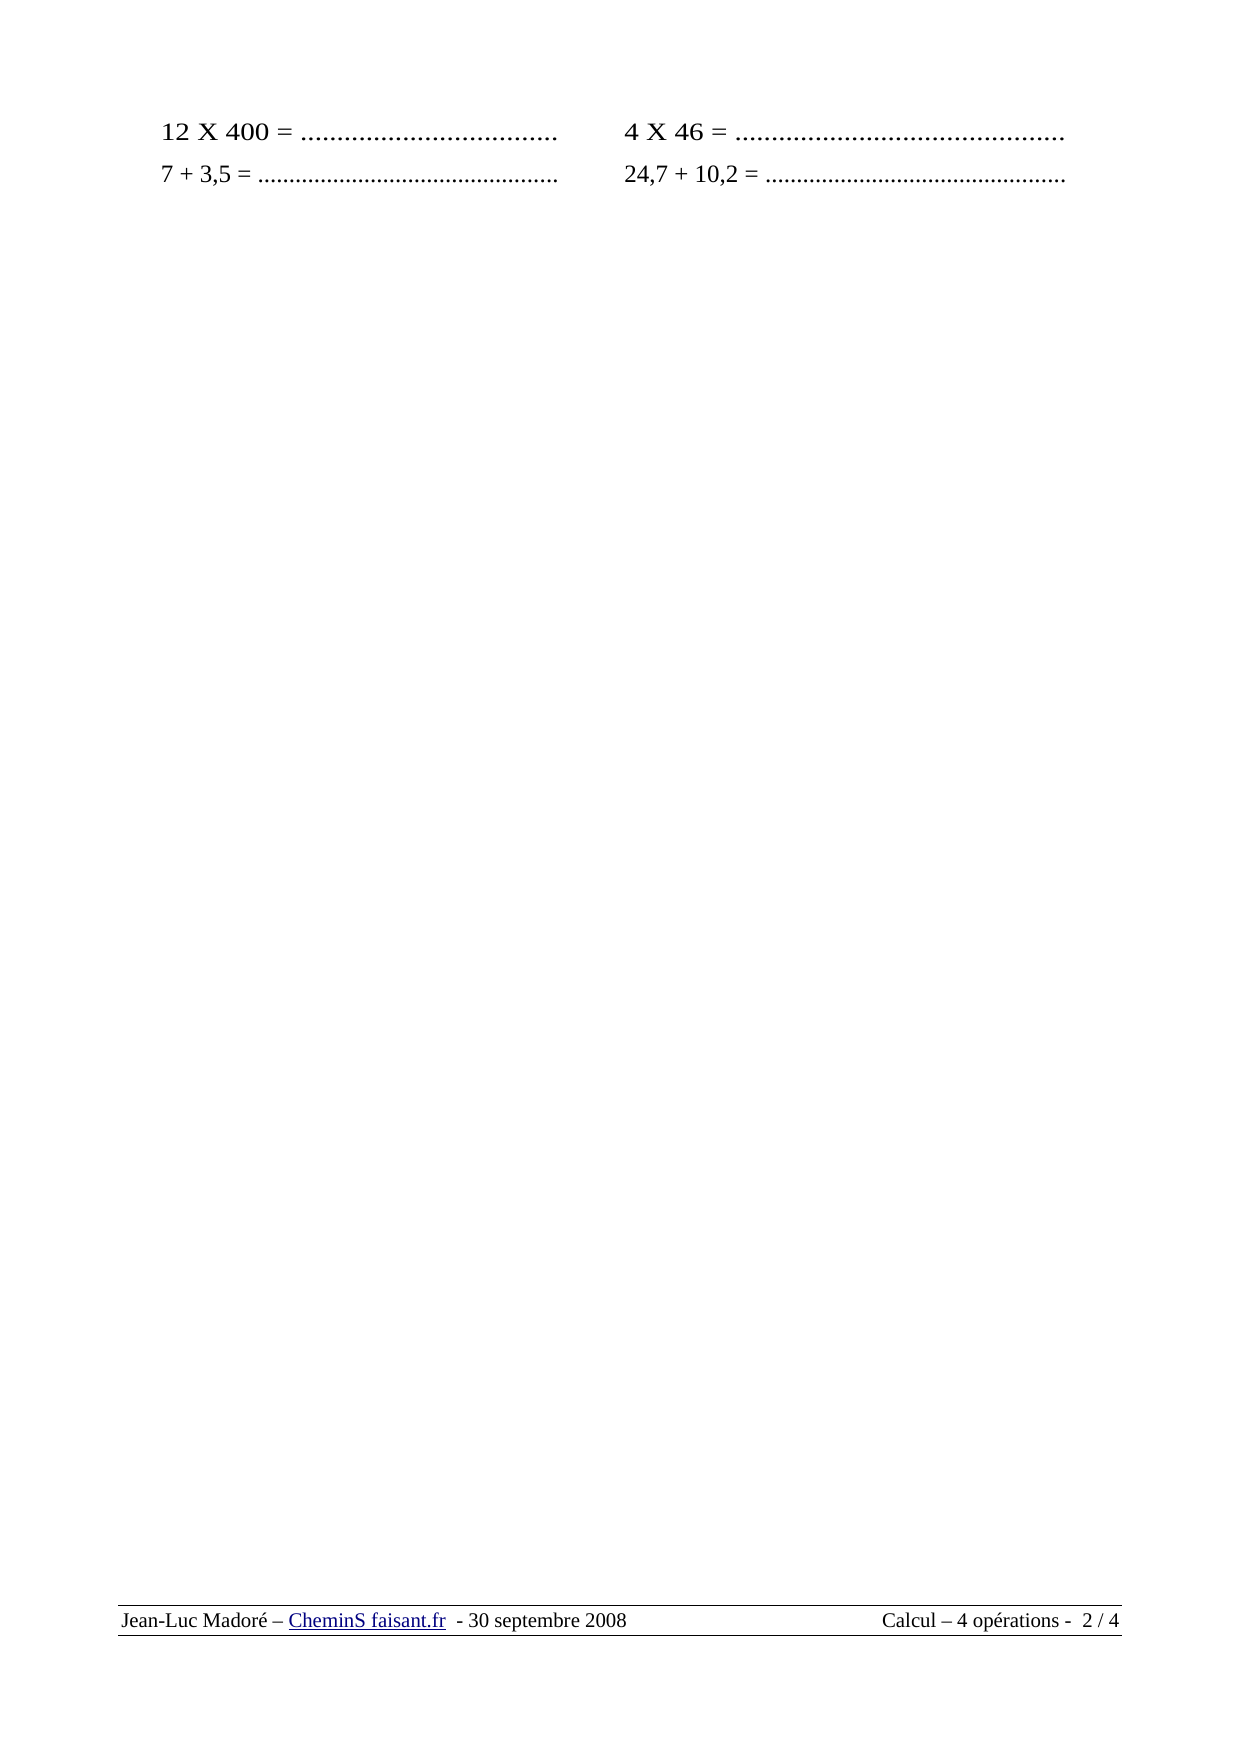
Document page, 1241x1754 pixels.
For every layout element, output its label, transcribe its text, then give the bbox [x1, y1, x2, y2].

text 12 X 400 = 4 X 46 = . [161, 118, 1122, 146]
text 7 + 3,5 = 24,7 + 10,2 = [161, 160, 1122, 187]
